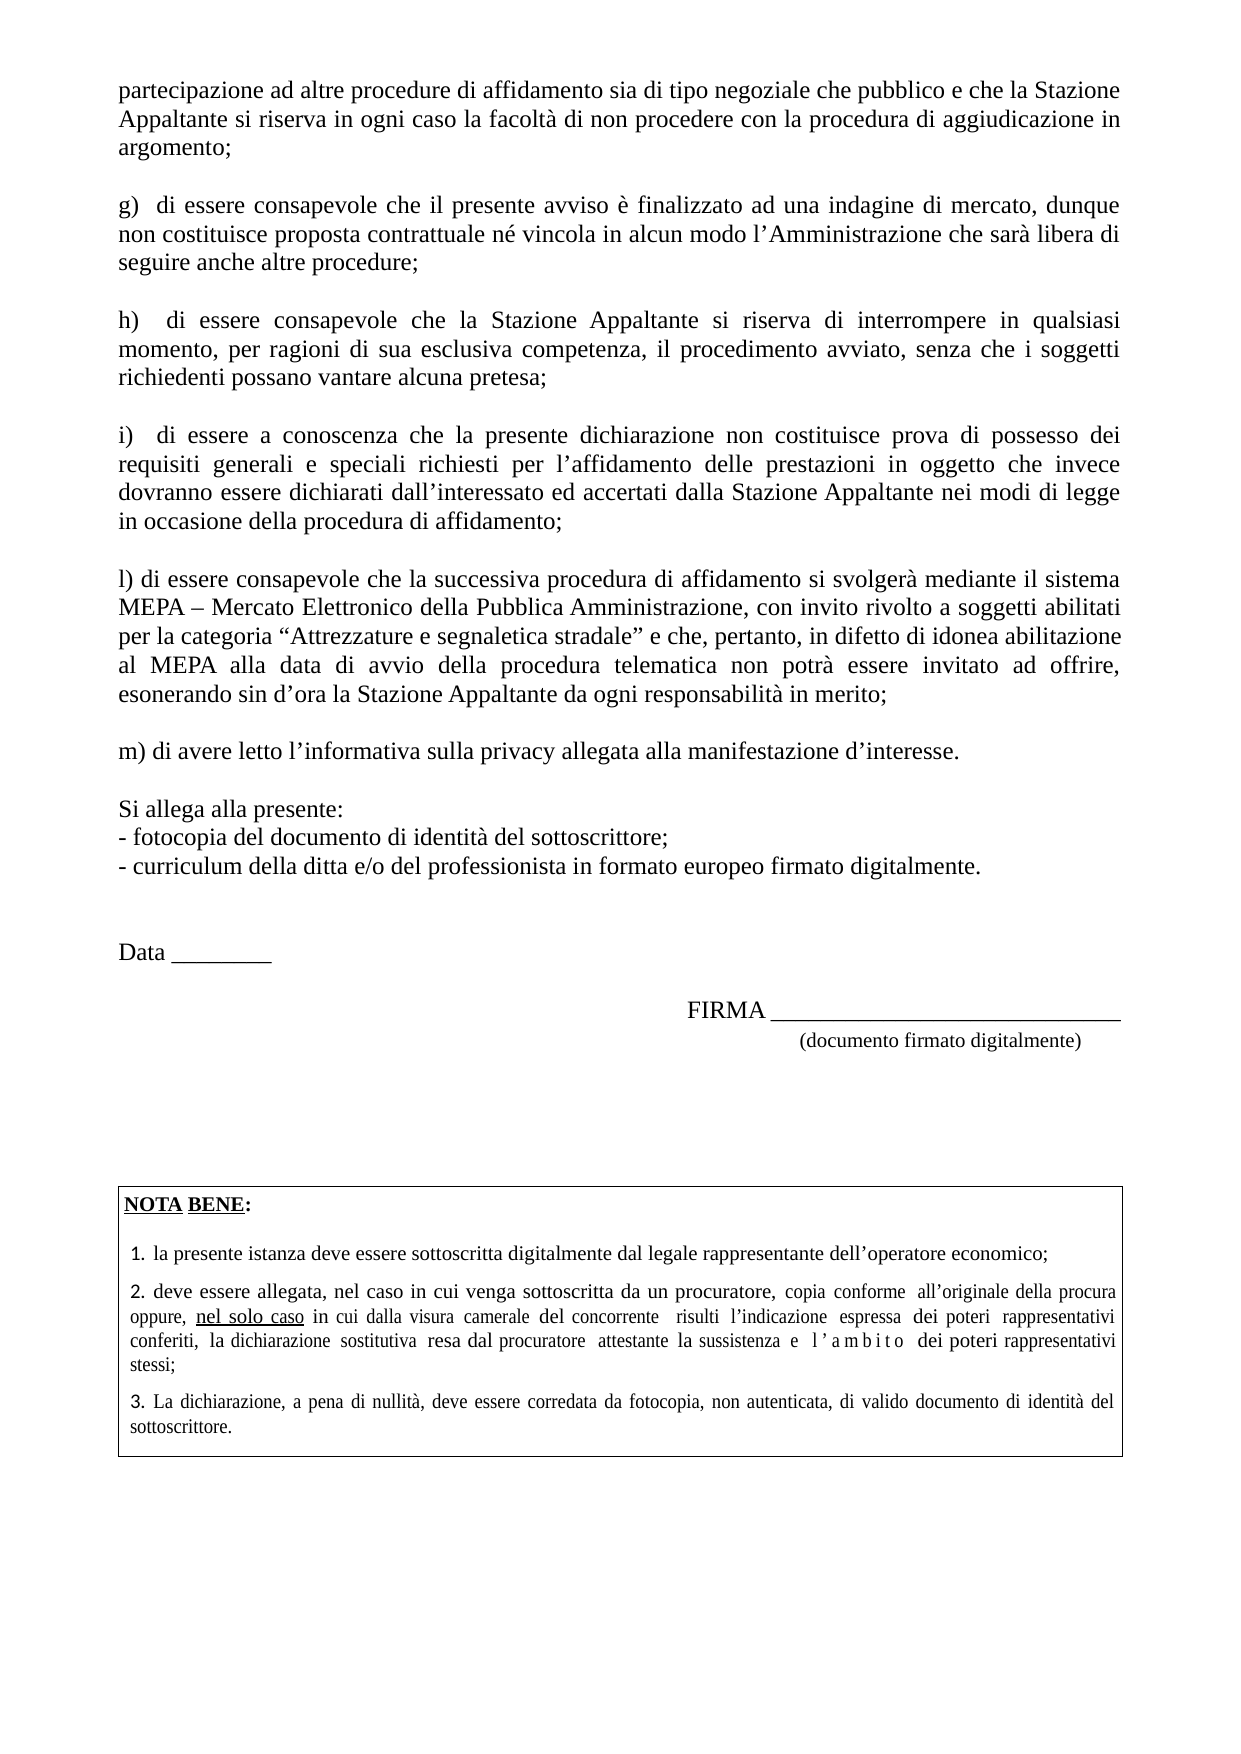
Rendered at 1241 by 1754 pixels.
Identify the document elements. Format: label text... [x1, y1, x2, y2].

text i) di essere a conoscenza che la presente dichiarazione non costituisce prova di possesso dei requisiti generali e speciali richiesti per l’affidamento delle prestazioni in oggetto che invece dovranno essere dichiarati dall’interessato ed accertati dalla Stazione Appaltante nei modi di legge in occasione della procedura di affidamento; [118, 420, 1122, 535]
text partecipazione ad altre procedure di affidamento sia di tipo negoziale che pubblico e che la Stazione Appaltante si riserva in ogni caso la facoltà di non procedere con la procedura di aggiudicazione in argomento; [118, 75, 1122, 161]
text g) di essere consapevole che il presente avviso è finalizzato ad una indagine di mercato, dunque non costituisce proposta contrattuale né vincola in alcun modo l’Amministrazione che sarà libera di seguire anche altre procedure; [118, 190, 1122, 276]
text - fotocopia del documento di identità del sottoscrittore; [118, 822, 1122, 851]
text Data ________ [118, 937, 1122, 966]
table_header NOTA BENE: la presente istanza deve essere sottoscritta digitalmente dal legale rappresentante dell’operatore economico; deve essere allegata, nel caso in cui venga sottoscritta da un procuratore, copia conforme all’originale della procura oppure, nel solo caso in cui dalla visura camerale del concorrente risulti l’indicazione espressa dei poteri rappresentativi conferiti, la dichiarazione sostitutiva resa dal procuratore attestante la sussistenza e l’ambito dei poteri rappresentativi stessi; La dichiarazione, a pena di nullità, deve essere corredata da fotocopia, non autenticata, di valido documento di identità del sottoscrittore. [119, 1187, 1122, 1456]
text h) di essere consapevole che la Stazione Appaltante si riserva di interrompere in qualsiasi momento, per ragioni di sua esclusiva competenza, il procedimento avviato, senza che i soggetti richiedenti possano vantare alcuna pretesa; [118, 305, 1122, 391]
text Si allega alla presente: [118, 794, 1122, 822]
text FIRMA ____________________________ [118, 995, 1122, 1024]
text - curriculum della ditta e/o del professionista in formato europeo firmato digitalmente. [118, 851, 1122, 880]
text l) di essere consapevole che la successiva procedura di affidamento si svolgerà mediante il sistema MEPA – Mercato Elettronico della Pubblica Amministrazione, con invito rivolto a soggetti abilitati per la categoria “Attrezzature e segnaletica stradale” e che, pertanto, in difetto di idonea abilitazione al MEPA alla data di avvio della procedura telematica non potrà essere invitato ad offrire, esonerando sin d’ora la Stazione Appaltante da ogni responsabilità in merito; [118, 564, 1122, 707]
text m) di avere letto l’informativa sulla privacy allegata alla manifestazione d’interesse. [118, 736, 1122, 765]
text (documento firmato digitalmente) [118, 1024, 1122, 1052]
